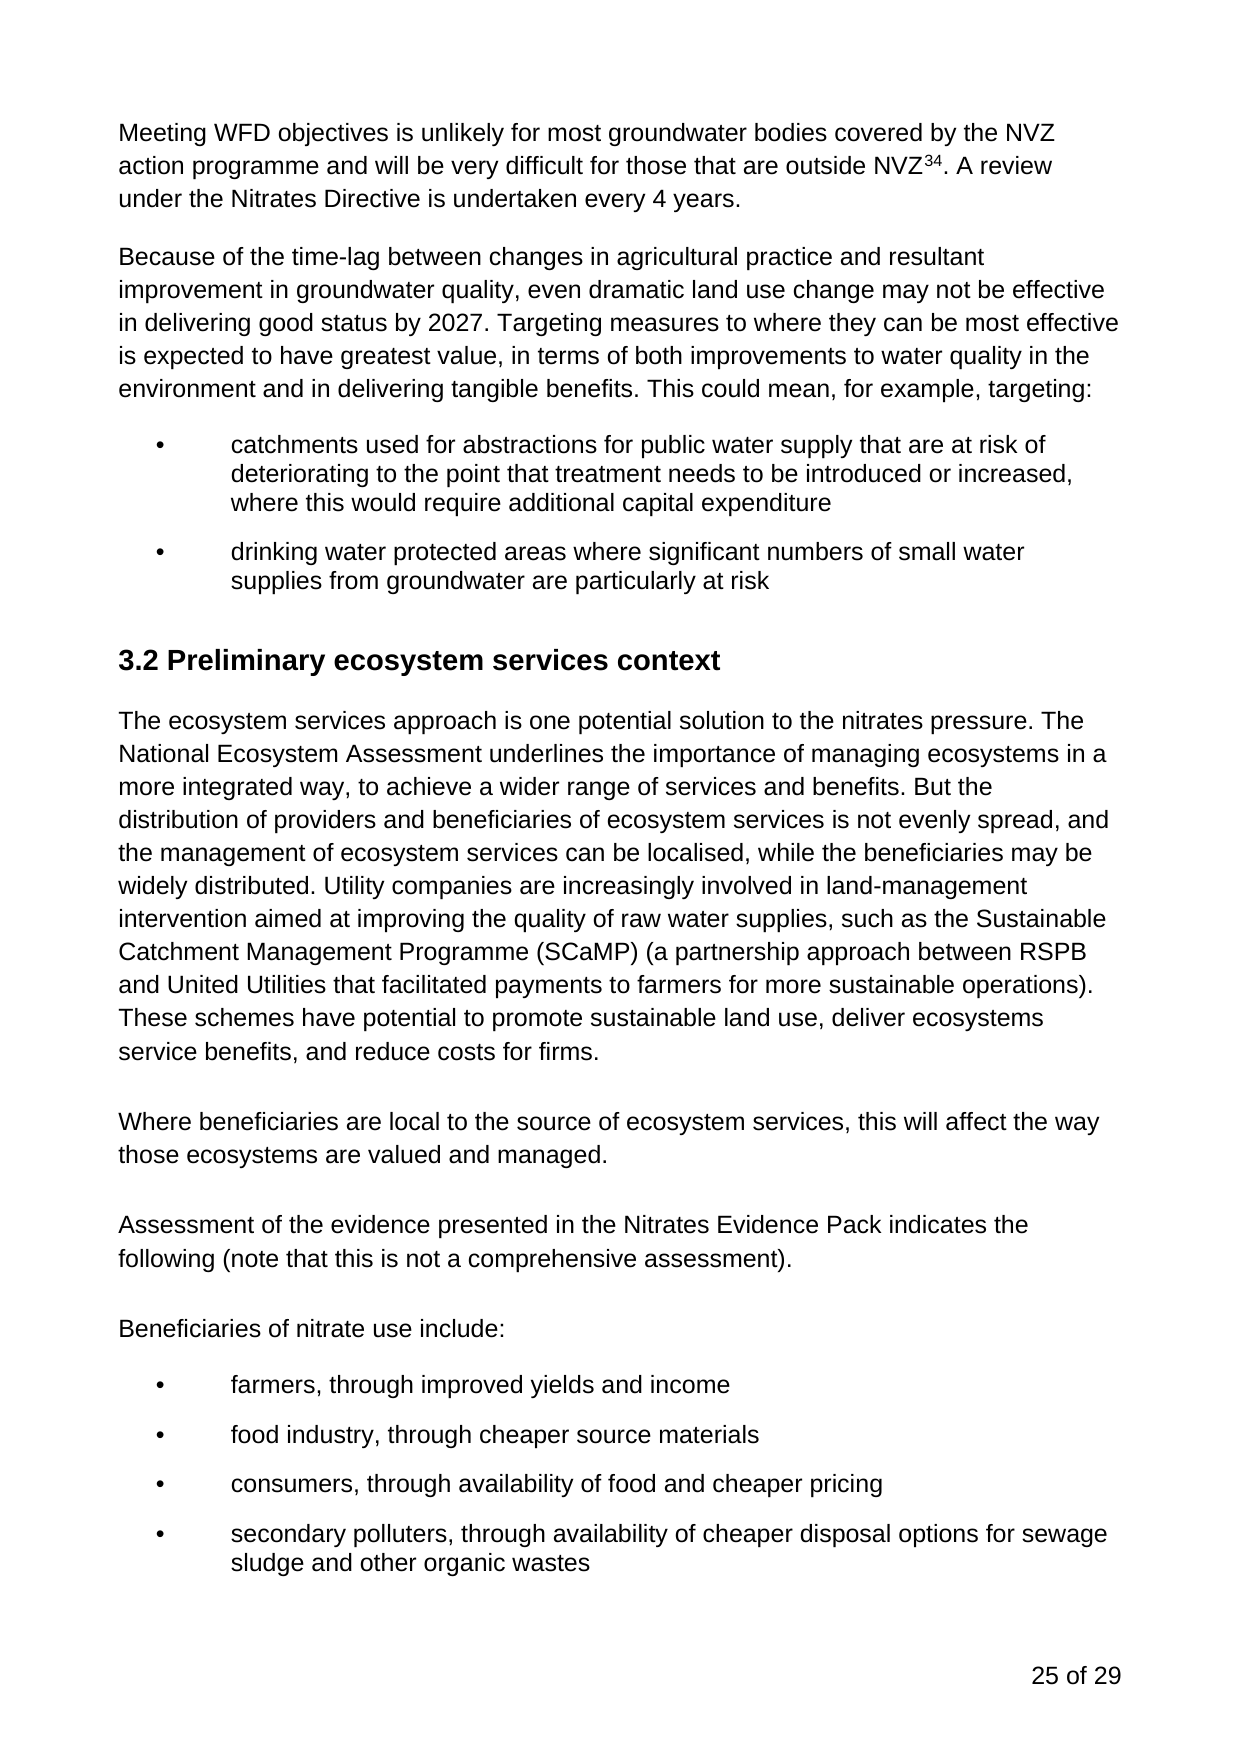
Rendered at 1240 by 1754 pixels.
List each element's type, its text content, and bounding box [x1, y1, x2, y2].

list consumers, through availability of food and cheaper pricing [156, 1469, 1121, 1498]
subtitle 3.2 Preliminary ecosystem services context [118, 643, 1121, 676]
list food industry, through cheaper source materials [156, 1419, 1121, 1448]
text Meeting WFD objectives is unlikely for most groundwater bodies covered by the NVZ action programme and will be very difficult for those that are outside NVZ. A review under the Nitrates Directive is undertaken every 4 years. [118, 118, 1121, 213]
text Because of the time-lag between changes in agricultural practice and resultant improvement in groundwater quality, even dramatic land use change may not be effective in delivering good status by 2027. Targeting measures to where they can be most effective is expected to have greatest value, in terms of both improvements to water quality in the environment and in delivering tangible benefits. This could mean, for example, targeting: [118, 242, 1121, 403]
list drinking water protected areas where significant numbers of small water supplies from groundwater are particularly at risk [156, 537, 1121, 595]
text Assessment of the evidence presented in the Nitrates Evidence Pack indicates the following (note that this is not a comprehensive assessment). [118, 1211, 1121, 1272]
list farmers, through improved yields and income [156, 1370, 1121, 1399]
text Beneficiaries of nitrate use include: [118, 1314, 1121, 1343]
text The ecosystem services approach is one potential solution to the nitrates pressure. The National Ecosystem Assessment underlines the importance of managing ecosystems in a more integrated way, to achieve a wider range of services and benefits. But the distribution of providers and beneficiaries of ecosystem services is not evenly spread, and the management of ecosystem services can be localised, while the beneficiaries may be widely distributed. Utility companies are increasingly involved in land-management intervention aimed at improving the quality of raw water supplies, such as the Sustainable Catchment Management Programme (SCaMP) (a partnership approach between RSPB and United Utilities that facilitated payments to farmers for more sustainable operations). These schemes have potential to promote sustainable land use, deliver ecosystems service benefits, and reduce costs for firms. [118, 706, 1121, 1065]
text Where beneficiaries are local to the source of ecosystem services, this will affect the way those ecosystems are valued and managed. [118, 1107, 1121, 1169]
list catchments used for abstractions for public water supply that are at risk of deteriorating to the point that treatment needs to be introduced or increased, where this would require additional capital expenditure [156, 430, 1121, 516]
list secondary polluters, through availability of cheaper disposal options for sewage sludge and other organic wastes [156, 1519, 1121, 1576]
